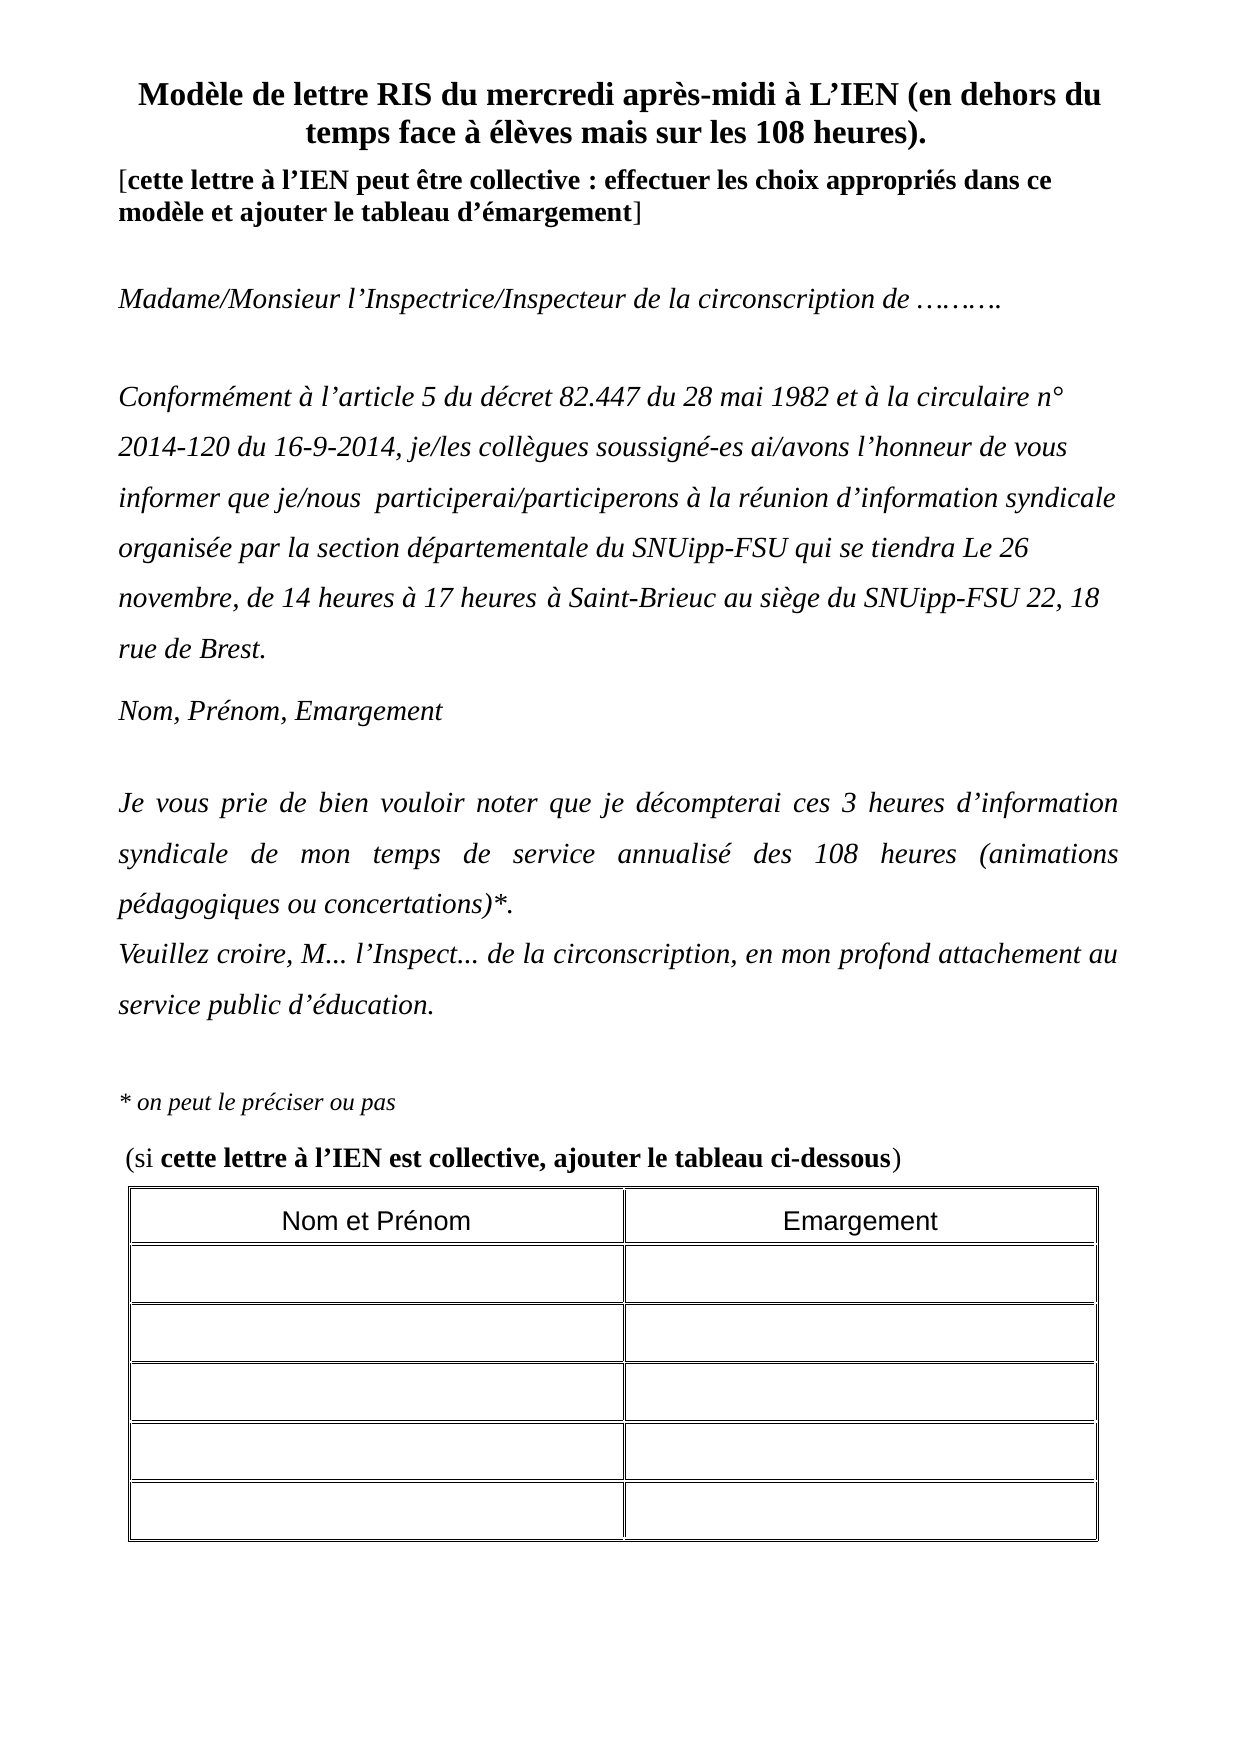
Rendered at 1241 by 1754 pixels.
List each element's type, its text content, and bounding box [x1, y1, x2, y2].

table_cell [624, 1361, 1097, 1420]
text Je vous prie de bien vouloir noter que je décompterai ces 3 heures d’information syndicale de mon temps de service annualisé des 108 heures (animations pédagogiques ou concertations)*. [118, 786, 1122, 920]
text Conformément à l’article 5 du décret 82.447 du 28 mai 1982 et à la circulaire n° 2014-120 du 16-9-2014, je/les collègues soussigné-es ai/avons l’honneur de vous informer que je/nous participerai/participerons à la réunion d’information syndicale organisée par la section départementale du SNUipp-FSU qui se tiendra Le 26 novembre, de 14 heures à 17 heures à Saint-Brieuc au siège du SNUipp-FSU 22, 18 rue de Brest. [118, 379, 1122, 664]
table_cell [624, 1479, 1097, 1539]
text (si cette lettre à l’IEN est collective, ajouter le tableau ci-dessous) [118, 1141, 1122, 1173]
text Veuillez croire, M... l’Inspect... de la circonscription, en mon profond attachement au service public d’éducation. [118, 937, 1122, 1020]
table_cell [129, 1242, 624, 1302]
text * on peut le préciser ou pas [118, 1087, 1122, 1116]
text Nom, Prénom, Emargement [118, 693, 1122, 727]
table_cell [129, 1479, 624, 1539]
table_cell [129, 1420, 624, 1479]
table_cell [129, 1361, 624, 1420]
table_header Emargement [624, 1189, 1096, 1242]
text [cette lettre à l’IEN peut être collective : effectuer les choix appropriés dans ce modèle et ajouter le tableau d’émargement] [118, 163, 1122, 228]
text Modèle de lettre RIS du mercredi après-midi à L’IEN (en dehors du temps face à élèves mais sur les 108 heures). [118, 74, 1122, 151]
table_cell [626, 1302, 1097, 1361]
table_cell [624, 1242, 1097, 1302]
table_cell [129, 1302, 624, 1361]
table_header Nom et Prénom [129, 1187, 624, 1242]
table_cell [624, 1420, 1097, 1479]
text Madame/Monsieur l’Inspectrice/Inspecteur de la circonscription de ………. [118, 282, 1122, 315]
